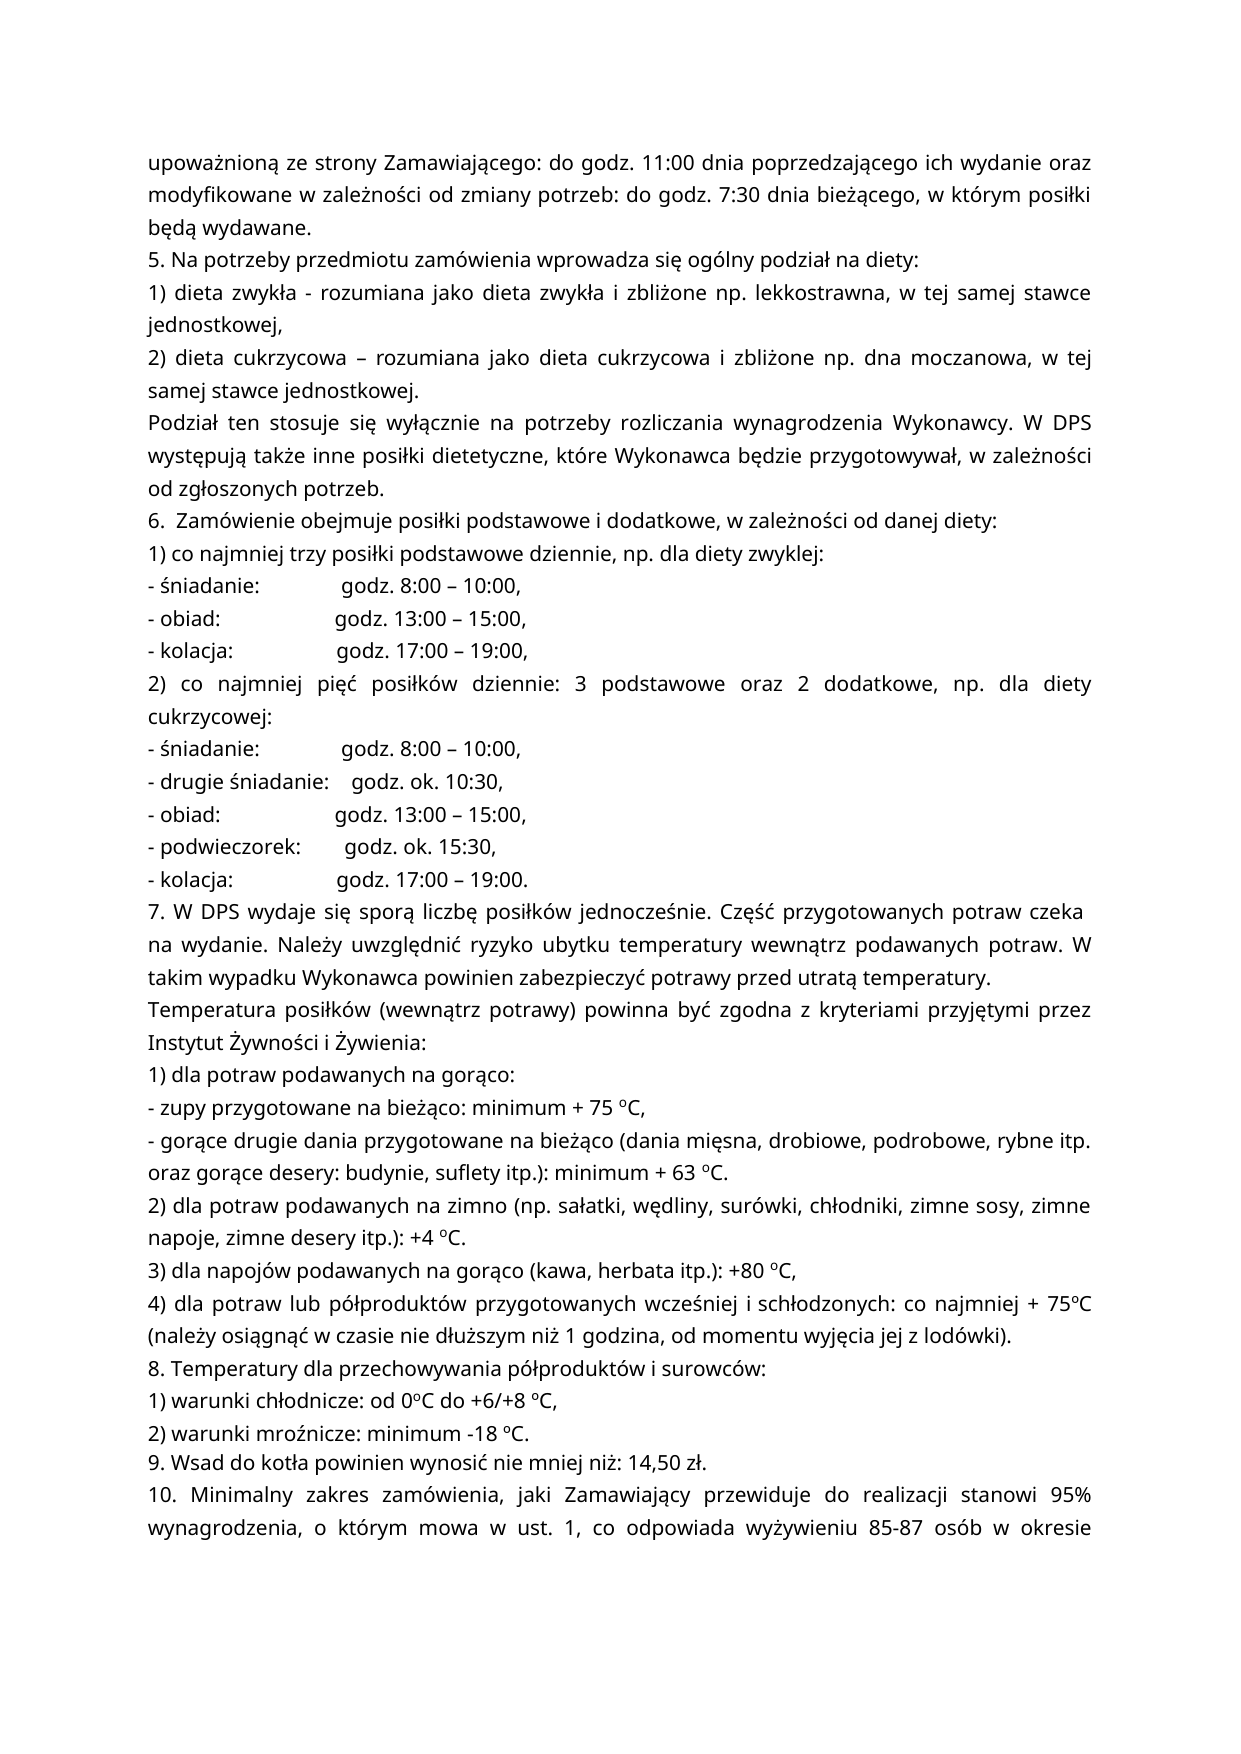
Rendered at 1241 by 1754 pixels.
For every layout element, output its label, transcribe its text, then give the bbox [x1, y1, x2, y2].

text 8. Temperatury dla przechowywania półproduktów i surowców: [148, 1354, 1093, 1382]
text - kolacja: godz. 17:00 – 19:00, [148, 637, 1093, 665]
text 2) dieta cukrzycowa – rozumiana jako dieta cukrzycowa i zbliżone np. dna moczanowa, w tej samej stawce jednostkowej. [148, 343, 1093, 404]
text - gorące drugie dania przygotowane na bieżąco (dania mięsna, drobiowe, podrobowe, rybne itp. oraz gorące desery: budynie, suflety itp.): minimum + 63 oC. [148, 1126, 1093, 1187]
text 1) dieta zwykła - rozumiana jako dieta zwykła i zbliżone np. lekkostrawna, w tej samej stawce jednostkowej, [148, 278, 1093, 339]
text upoważnioną ze strony Zamawiającego: do godz. 11:00 dnia poprzedzającego ich wydanie oraz modyfikowane w zależności od zmiany potrzeb: do godz. 7:30 dnia bieżącego, w którym posiłki będą wydawane. [148, 148, 1093, 241]
text Temperatura posiłków (wewnątrz potrawy) powinna być zgodna z kryteriami przyjętymi przez Instytut Żywności i Żywienia: [148, 995, 1093, 1056]
text - śniadanie: godz. 8:00 – 10:00, [148, 571, 1093, 600]
text 2) co najmniej pięć posiłków dziennie: 3 podstawowe oraz 2 dodatkowe, np. dla diety cukrzycowej: [148, 669, 1093, 730]
text - obiad: godz. 13:00 – 15:00, [148, 800, 1093, 828]
text 6. Zamówienie obejmuje posiłki podstawowe i dodatkowe, w zależności od danej diety: [148, 506, 1093, 535]
text 7. W DPS wydaje się sporą liczbę posiłków jednocześnie. Część przygotowanych potraw czeka na wydanie. Należy uwzględnić ryzyko ubytku temperatury wewnątrz podawanych potraw. W takim wypadku Wykonawca powinien zabezpieczyć potrawy przed utratą temperatury. [148, 897, 1093, 991]
text 9. Wsad do kotła powinien wynosić nie mniej niż: 14,50 zł. [148, 1448, 1093, 1476]
text 2) warunki mroźnicze: minimum -18 ºC. [148, 1419, 1093, 1448]
text 10. Minimalny zakres zamówienia, jaki Zamawiający przewiduje do realizacji stanowi 95% wynagrodzenia, o którym mowa w ust. 1, co odpowiada wyżywieniu 85-87 osób w okresie [148, 1480, 1093, 1541]
text - drugie śniadanie: godz. ok. 10:30, [148, 767, 1093, 796]
text 1) dla potraw podawanych na gorąco: [148, 1061, 1093, 1089]
text 4) dla potraw lub półproduktów przygotowanych wcześniej i schłodzonych: co najmniej + 75ºC (należy osiągnąć w czasie nie dłuższym niż 1 godzina, od momentu wyjęcia jej z lodówki). [148, 1289, 1093, 1350]
text Podział ten stosuje się wyłącznie na potrzeby rozliczania wynagrodzenia Wykonawcy. W DPS występują także inne posiłki dietetyczne, które Wykonawca będzie przygotowywał, w zależności od zgłoszonych potrzeb. [148, 408, 1093, 502]
text 1) warunki chłodnicze: od 0oC do +6/+8 ºC, [148, 1387, 1093, 1415]
text 1) co najmniej trzy posiłki podstawowe dziennie, np. dla diety zwyklej: [148, 539, 1093, 567]
text - zupy przygotowane na bieżąco: minimum + 75 oC, [148, 1093, 1093, 1122]
text - śniadanie: godz. 8:00 – 10:00, [148, 734, 1093, 763]
text 2) dla potraw podawanych na zimno (np. sałatki, wędliny, surówki, chłodniki, zimne sosy, zimne napoje, zimne desery itp.): +4 oC. [148, 1191, 1093, 1252]
text - podwieczorek: godz. ok. 15:30, [148, 832, 1093, 861]
text 3) dla napojów podawanych na gorąco (kawa, herbata itp.): +80 oC, [148, 1256, 1093, 1284]
text - obiad: godz. 13:00 – 15:00, [148, 604, 1093, 632]
text 5. Na potrzeby przedmiotu zamówienia wprowadza się ogólny podział na diety: [148, 245, 1093, 274]
text - kolacja: godz. 17:00 – 19:00. [148, 865, 1093, 893]
